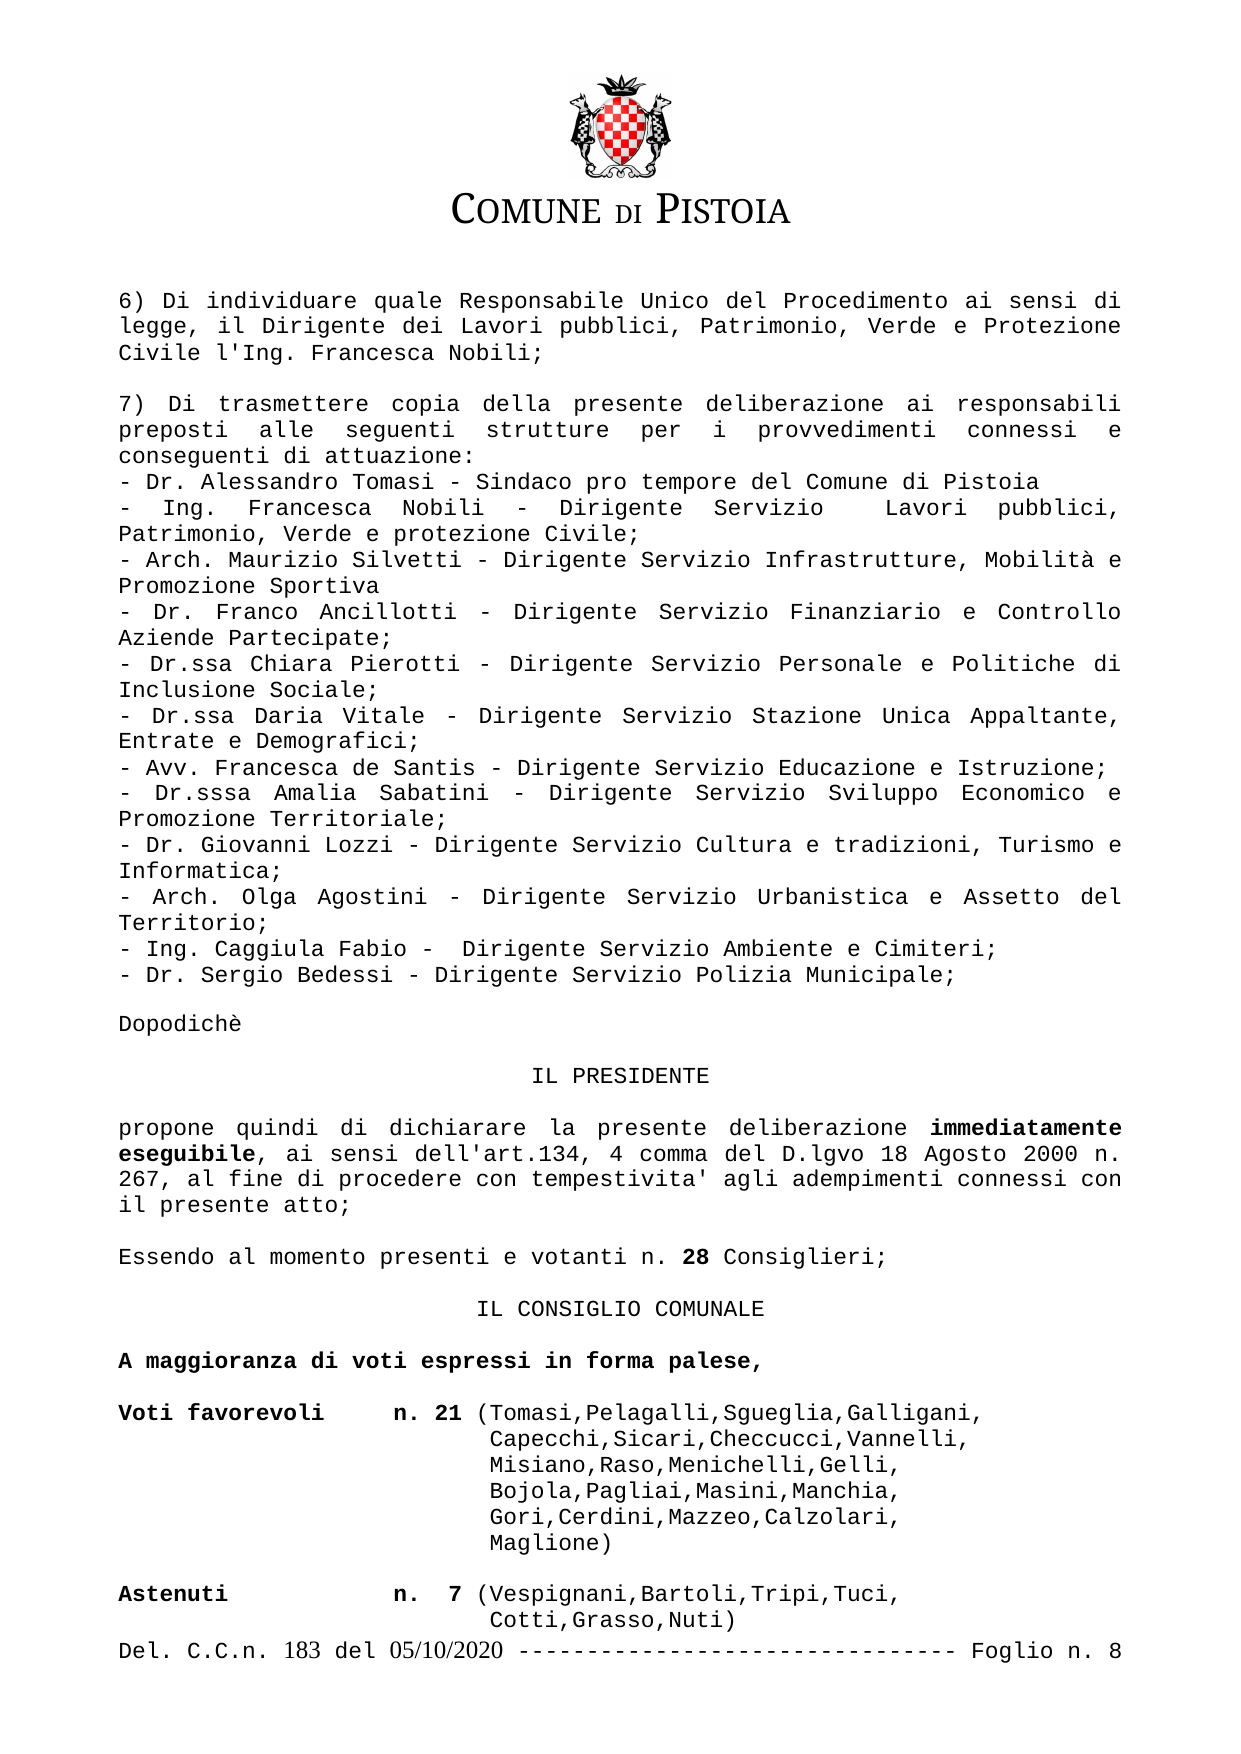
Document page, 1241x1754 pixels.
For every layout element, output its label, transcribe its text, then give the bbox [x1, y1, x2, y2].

list 7) Di trasmettere copia della presente deliberazione ai responsabili preposti alle seguenti strutture per i provvedimenti connessi e conseguenti di attuazione: [118, 393, 1122, 471]
list - Dr. Alessandro Tomasi - Sindaco pro tempore del Comune di Pistoia [118, 471, 1122, 496]
text Gori,Cerdini,Mazzeo,Calzolari, [118, 1505, 1122, 1531]
list - Dr. Franco Ancillotti - Dirigente Servizio Finanziario e Controllo Aziende Partecipate; [118, 600, 1122, 652]
text propone quindi di dichiarare la presente deliberazione immediatamente eseguibile, ai sensi dell'art.134, 4 comma del D.lgvo 18 Agosto 2000 n. 267, al fine di procedere con tempestivita' agli adempimenti connessi con il presente atto; [118, 1116, 1122, 1220]
list - Arch. Olga Agostini - Dirigente Servizio Urbanistica e Assetto del Territorio; [118, 886, 1122, 937]
list - Avv. Francesca de Santis - Dirigente Servizio Educazione e Istruzione; [118, 756, 1122, 782]
list 6) Di individuare quale Responsabile Unico del Procedimento ai sensi di legge, il Dirigente dei Lavori pubblici, Patrimonio, Verde e Protezione Civile l'Ing. Francesca Nobili; [118, 289, 1122, 367]
list - Dr.ssa Daria Vitale - Dirigente Servizio Stazione Unica Appaltante, Entrate e Demografici; [118, 704, 1122, 756]
text Bojola,Pagliai,Masini,Manchia, [118, 1479, 1122, 1505]
text IL CONSIGLIO COMUNALE [118, 1297, 1122, 1323]
list - Dr. Sergio Bedessi - Dirigente Servizio Polizia Municipale; [118, 963, 1122, 989]
list - Dr. Giovanni Lozzi - Dirigente Servizio Cultura e tradizioni, Turismo e Informatica; [118, 834, 1122, 886]
picture [568, 73, 672, 179]
list - Arch. Maurizio Silvetti - Dirigente Servizio Infrastrutture, Mobilità e Promozione Sportiva [118, 548, 1122, 600]
text Capecchi,Sicari,Checcucci,Vannelli, [118, 1427, 1122, 1453]
text Voti favorevoli n. 21 (Tomasi,Pelagalli,Sgueglia,Galligani, [118, 1401, 1122, 1427]
text IL PRESIDENTE [118, 1064, 1122, 1090]
text Dopodichè [118, 1012, 1122, 1038]
text Astenuti n. 7 (Vespignani,Bartoli,Tripi,Tuci, [118, 1583, 1122, 1609]
text A maggioranza di voti espressi in forma palese, [118, 1349, 1122, 1375]
list - Dr.sssa Amalia Sabatini - Dirigente Servizio Sviluppo Economico e Promozione Territoriale; [118, 782, 1122, 834]
list - Ing. Francesca Nobili - Dirigente Servizio Lavori pubblici, Patrimonio, Verde e protezione Civile; [118, 496, 1122, 548]
text Maglione) [118, 1531, 1122, 1557]
text Cotti,Grasso,Nuti) [118, 1609, 1122, 1635]
text Misiano,Raso,Menichelli,Gelli, [118, 1453, 1122, 1479]
text Essendo al momento presenti e votanti n. 28 Consiglieri; [118, 1246, 1122, 1272]
list - Dr.ssa Chiara Pierotti - Dirigente Servizio Personale e Politiche di Inclusione Sociale; [118, 652, 1122, 704]
list - Ing. Caggiula Fabio - Dirigente Servizio Ambiente e Cimiteri; [118, 937, 1122, 963]
